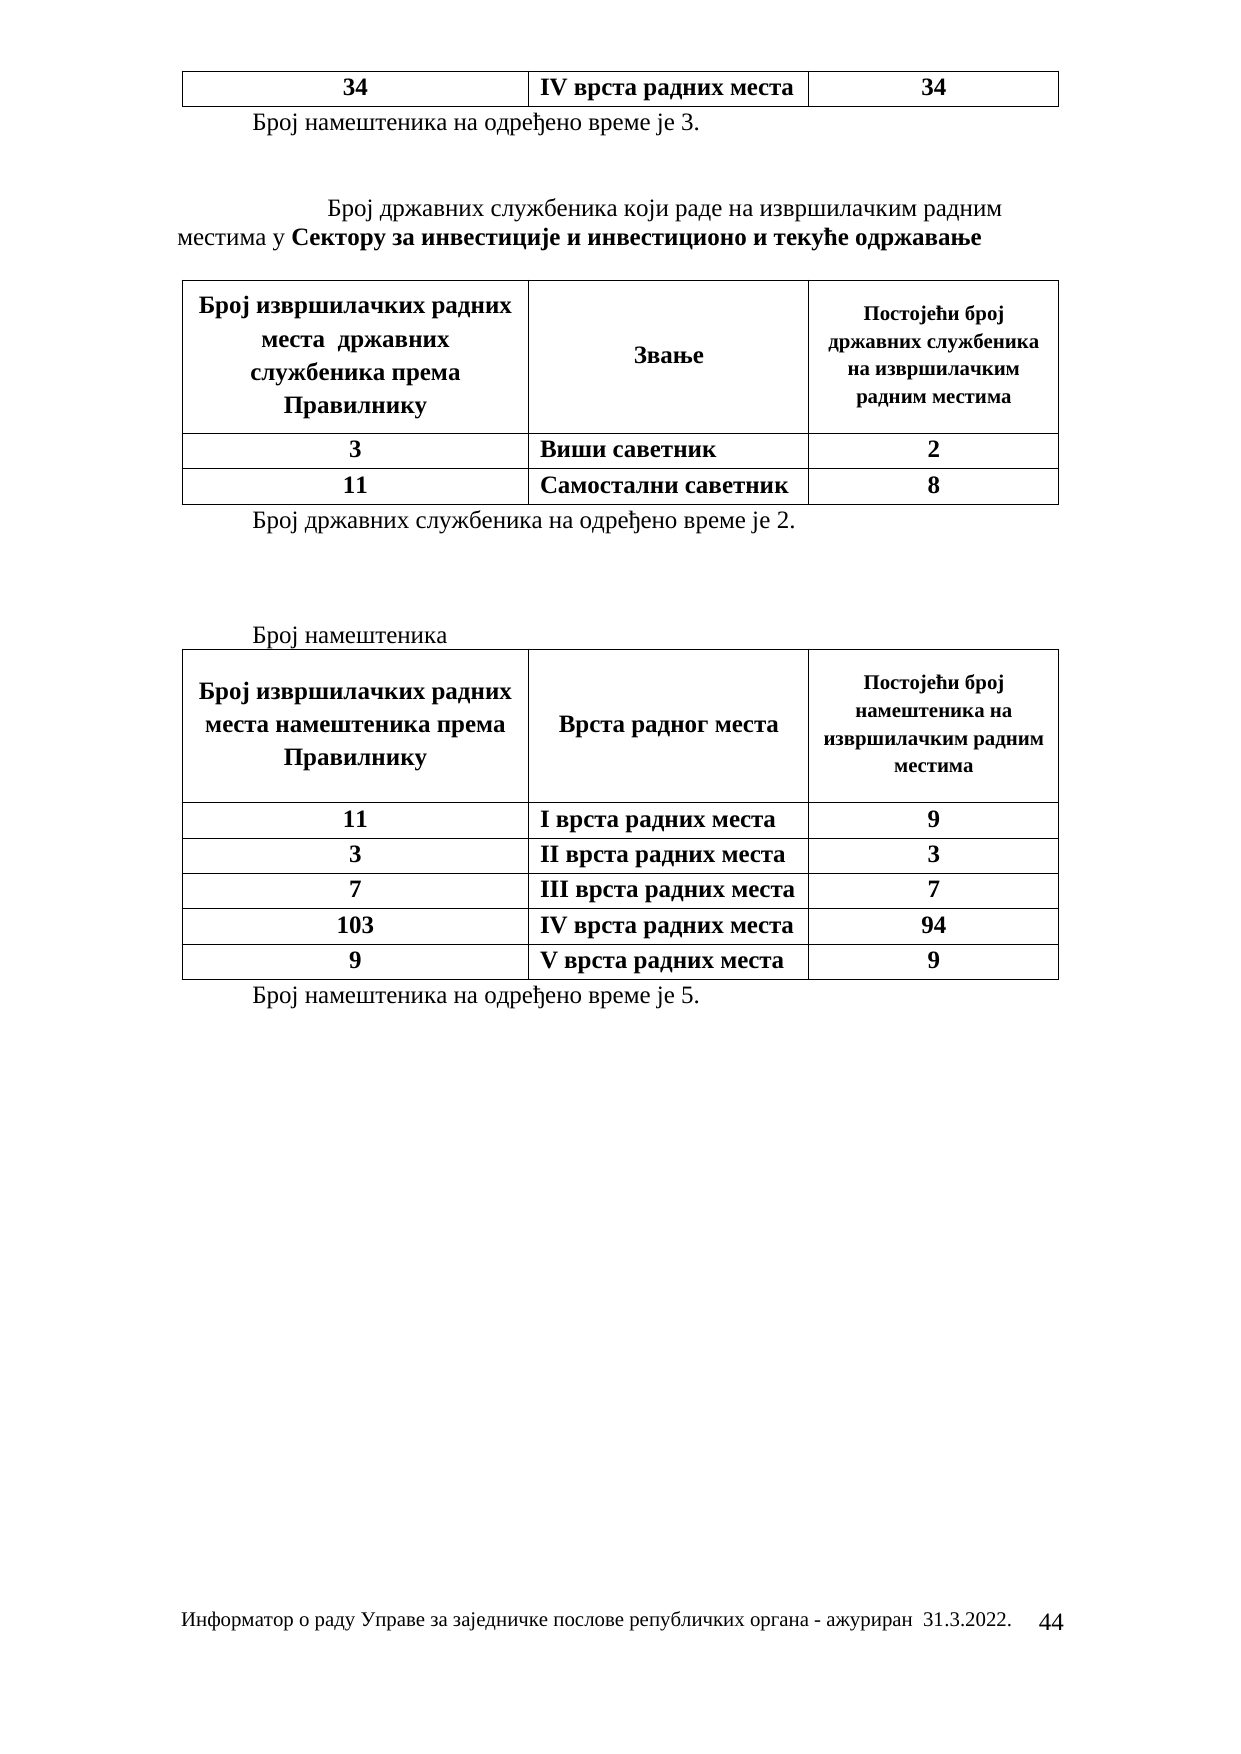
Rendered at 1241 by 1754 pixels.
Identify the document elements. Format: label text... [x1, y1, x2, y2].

table_cell 2 [809, 434, 1058, 468]
table_header Постојећи број намештеника на извршилачким радним местима [809, 650, 1058, 802]
table_cell 9 [809, 803, 1058, 837]
table_header Звање [529, 281, 808, 433]
table_cell 9 [809, 945, 1058, 979]
table_cell V врста радних места [529, 945, 808, 979]
text Број државних службеника који раде на извршилачким радним местима у Сектору за инвестиције и инвестиционо и текуће одржавање [177, 193, 1063, 251]
table_cell 3 [183, 434, 528, 468]
table_cell IV врста радних места [529, 72, 808, 106]
table_cell 9 [183, 945, 528, 979]
table_cell 11 [183, 469, 528, 504]
table_cell IV врста радних места [529, 909, 808, 944]
table_cell 94 [809, 909, 1058, 944]
table_cell 34 [183, 72, 528, 106]
text Број државних службеника на одређено време је 2. [177, 505, 1063, 533]
table_cell 8 [809, 469, 1058, 504]
table_header Постојећи број државних службеника на извршилачким радним местима [809, 281, 1058, 433]
table_cell 3 [809, 839, 1058, 873]
table_cell II врста радних места [529, 839, 808, 873]
table_cell 11 [183, 803, 528, 837]
table_cell 7 [809, 874, 1058, 908]
table_cell Виши саветник [529, 434, 808, 468]
text Број намештeника на одређено време је 5. [177, 980, 1063, 1009]
table_header Број извршилачких радних места државних службеника према Правилнику [183, 281, 528, 433]
table_header Врста радног места [529, 650, 808, 802]
text Број намештеника [177, 620, 1063, 648]
table_cell 3 [183, 839, 528, 873]
table_header Број извршилачких радних места намештеника према Правилнику [183, 650, 528, 802]
text Број намештеника на одређено време је 3. [177, 107, 1063, 136]
table_cell 34 [809, 72, 1058, 106]
table_cell III врста радних места [529, 874, 808, 908]
table_cell Самостални саветник [529, 469, 808, 504]
table_cell 103 [183, 909, 528, 944]
table_cell 7 [183, 874, 528, 908]
table_cell I врста радних места [529, 803, 808, 837]
